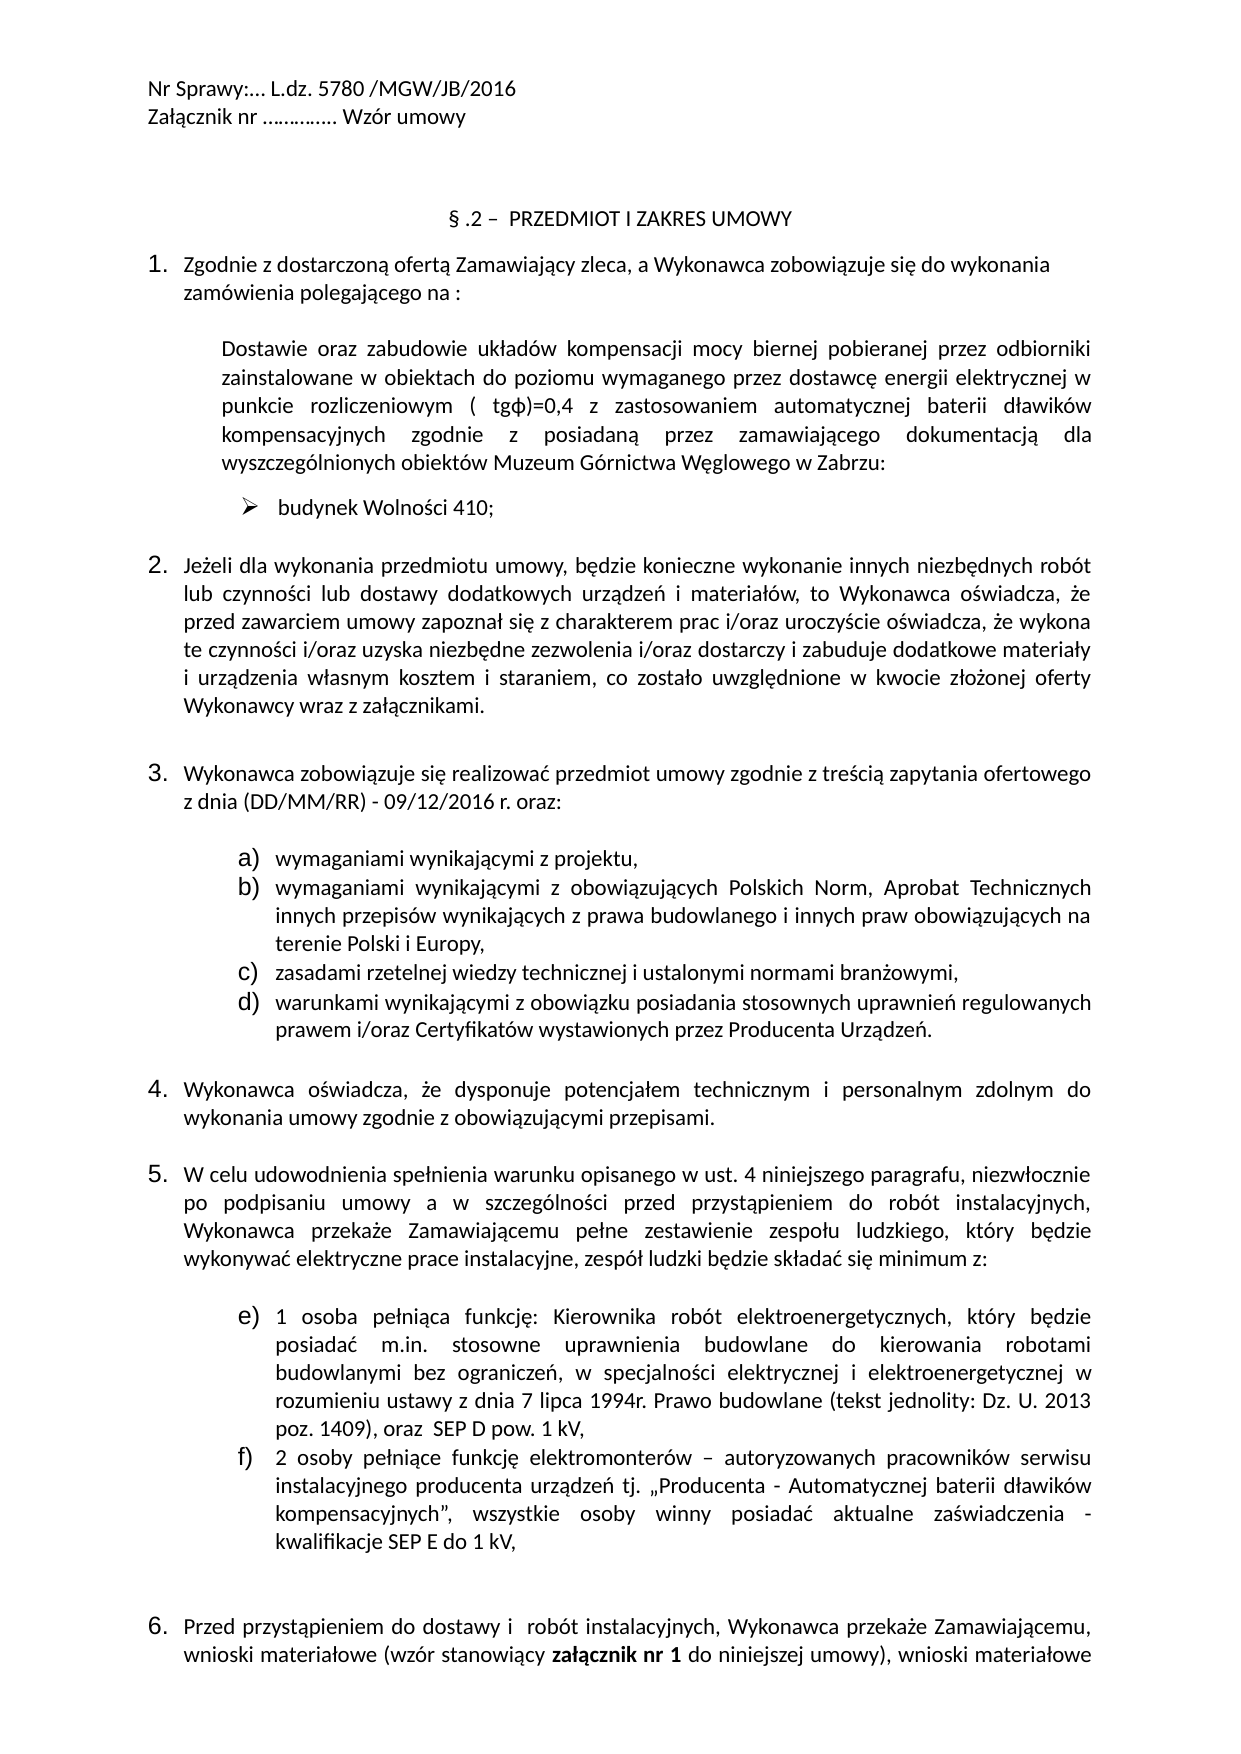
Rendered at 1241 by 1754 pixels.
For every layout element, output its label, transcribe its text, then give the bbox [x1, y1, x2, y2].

text Dostawie oraz zabudowie układów kompensacji mocy biernej pobieranej przez odbiorniki zainstalowane w obiektach do poziomu wymaganego przez dostawcę energii elektrycznej w punkcie rozliczeniowym ( tgϕ)=0,4 z zastosowaniem automatycznej baterii dławików kompensacyjnych zgodnie z posiadaną przez zamawiającego dokumentacją dla wyszczególnionych obiektów Muzeum Górnictwa Węglowego w Zabrzu: [221, 334, 1093, 476]
list Wykonawca oświadcza, że dysponuje potencjałem technicznym i personalnym zdolnym do wykonania umowy zgodnie z obowiązującymi przepisami. [148, 1074, 1093, 1131]
list Wykonawca zobowiązuje się realizować przedmiot umowy zgodnie z treścią zapytania ofertowego z dnia (DD/MM/RR) - 09/12/2016 r. oraz: [148, 758, 1093, 815]
list Przed przystąpieniem do dostawy i robót instalacyjnych, Wykonawca przekaże Zamawiającemu, wnioski materiałowe (wzór stanowiący załącznik nr 1 do niniejszej umowy), wnioski materiałowe [148, 1611, 1093, 1668]
list W celu udowodnienia spełnienia warunku opisanego w ust. 4 niniejszego paragrafu, niezwłocznie po podpisaniu umowy a w szczególności przed przystąpieniem do robót instalacyjnych, Wykonawca przekaże Zamawiającemu pełne zestawienie zespołu ludzkiego, który będzie wykonywać elektryczne prace instalacyjne, zespół ludzki będzie składać się minimum z: [148, 1159, 1093, 1273]
text § .2 – PRZEDMIOT I ZAKRES UMOWY [148, 204, 1093, 232]
list wymaganiami wynikającymi z projektu, [238, 843, 1093, 872]
list 2 osoby pełniące funkcję elektromonterów – autoryzowanych pracowników serwisu instalacyjnego producenta urządzeń tj. „Producenta - Automatycznej baterii dławików kompensacyjnych”, wszystkie osoby winny posiadać aktualne zaświadczenia - kwalifikacje SEP E do 1 kV, [238, 1442, 1093, 1555]
list Jeżeli dla wykonania przedmiotu umowy, będzie konieczne wykonanie innych niezbędnych robót lub czynności lub dostawy dodatkowych urządzeń i materiałów, to Wykonawca oświadcza, że przed zawarciem umowy zapoznał się z charakterem prac i/oraz uroczyście oświadcza, że wykona te czynności i/oraz uzyska niezbędne zezwolenia i/oraz dostarczy i zabuduje dodatkowe materiały i urządzenia własnym kosztem i staraniem, co zostało uwzględnione w kwocie złożonej oferty Wykonawcy wraz z załącznikami. [148, 550, 1093, 719]
list 1 osoba pełniąca funkcję: Kierownika robót elektroenergetycznych, który będzie posiadać m.in. stosowne uprawnienia budowlane do kierowania robotami budowlanymi bez ograniczeń, w specjalności elektrycznej i elektroenergetycznej w rozumieniu ustawy z dnia 7 lipca 1994r. Prawo budowlane (tekst jednolity: Dz. U. 2013 poz. 1409), oraz SEP D pow. 1 kV, [238, 1301, 1093, 1442]
list wymaganiami wynikającymi z obowiązujących Polskich Norm, Aprobat Technicznych innych przepisów wynikających z prawa budowlanego i innych praw obowiązujących na terenie Polski i Europy, [238, 872, 1093, 957]
list Zgodnie z dostarczoną ofertą Zamawiający zleca, a Wykonawca zobowiązuje się do wykonania zamówienia polegającego na : [148, 249, 1093, 306]
list budynek Wolności 410; [240, 493, 1093, 521]
list zasadami rzetelnej wiedzy technicznej i ustalonymi normami branżowymi, [238, 957, 1093, 986]
list warunkami wynikającymi z obowiązku posiadania stosownych uprawnień regulowanych prawem i/oraz Certyfikatów wystawionych przez Producenta Urządzeń. [238, 986, 1093, 1044]
